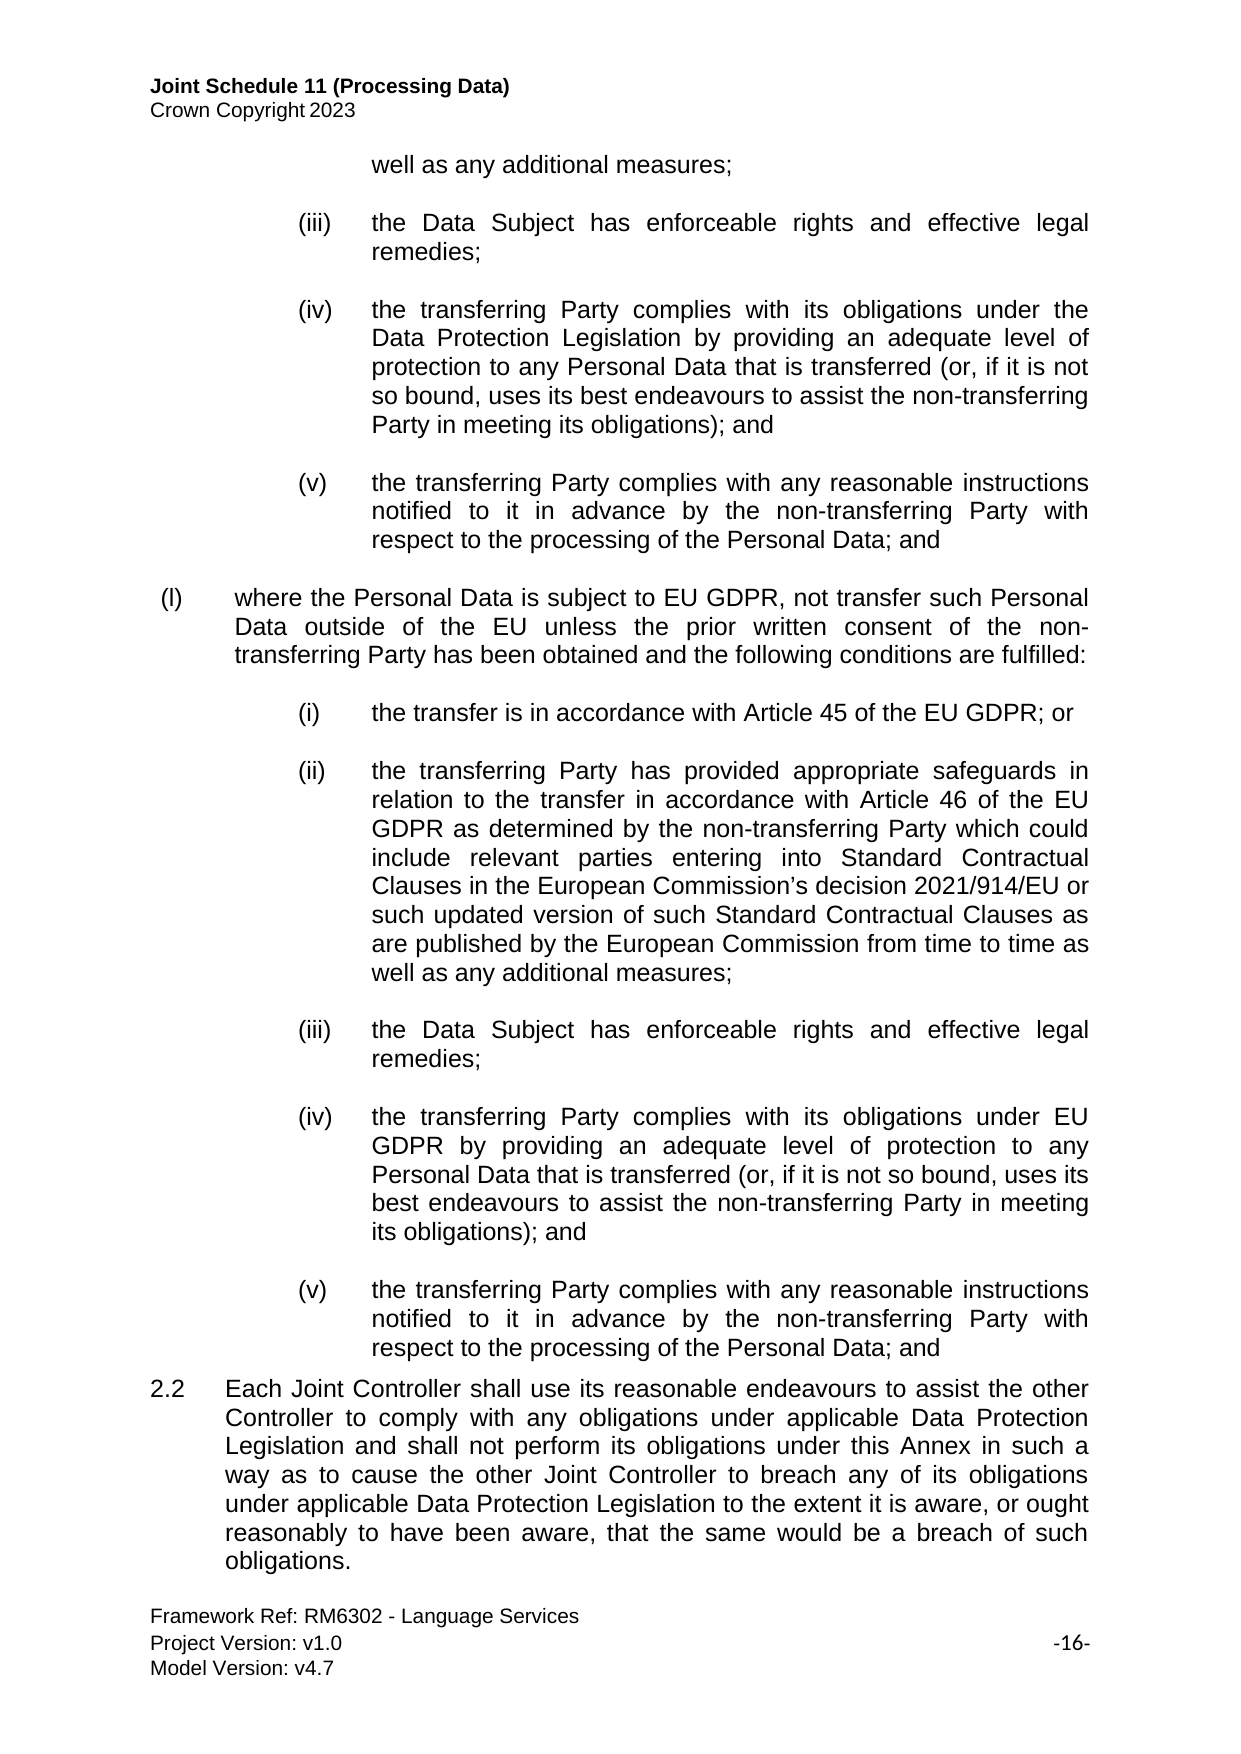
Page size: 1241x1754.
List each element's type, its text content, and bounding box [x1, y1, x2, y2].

list the transferring Party complies with any reasonable instructions notified to it in advance by the non-transferring Party with respect to the processing of the Personal Data; and [298, 467, 1090, 554]
list the Data Subject has enforceable rights and effective legal remedies; [298, 1015, 1090, 1073]
list the transferring Party complies with any reasonable instructions notified to it in advance by the non-transferring Party with respect to the processing of the Personal Data; and [298, 1275, 1090, 1361]
list Each Joint Controller shall use its reasonable endeavours to assist the other Controller to comply with any obligations under applicable Data Protection Legislation and shall not perform its obligations under this Annex in such a way as to cause the other Joint Controller to breach any of its obligations under applicable Data Protection Legislation to the extent it is aware, or ought reasonably to have been aware, that the same would be a breach of such obligations. [150, 1374, 1090, 1575]
list the transferring Party has provided appropriate safeguards in relation to the transfer in accordance with Article 46 of the EU GDPR as determined by the non-transferring Party which could include relevant parties entering into Standard Contractual Clauses in the European Commission’s decision 2021/914/EU or such updated version of such Standard Contractual Clauses as are published by the European Commission from time to time as well as any additional measures; [298, 756, 1090, 986]
list the transferring Party complies with its obligations under EU GDPR by providing an adequate level of protection to any Personal Data that is transferred (or, if it is not so bound, uses its best endeavours to assist the non-transferring Party in meeting its obligations); and [298, 1102, 1090, 1246]
list the transfer is in accordance with Article 45 of the EU GDPR; or [298, 698, 1090, 727]
list where the Personal Data is subject to EU GDPR, not transfer such Personal Data outside of the EU unless the prior written consent of the non-transferring Party has been obtained and the following conditions are fulfilled: [160, 583, 1090, 669]
list well as any additional measures; [298, 150, 1090, 179]
list the Data Subject has enforceable rights and effective legal remedies; [298, 208, 1090, 265]
list the transferring Party complies with its obligations under the Data Protection Legislation by providing an adequate level of protection to any Personal Data that is transferred (or, if it is not so bound, uses its best endeavours to assist the non-transferring Party in meeting its obligations); and [298, 294, 1090, 438]
